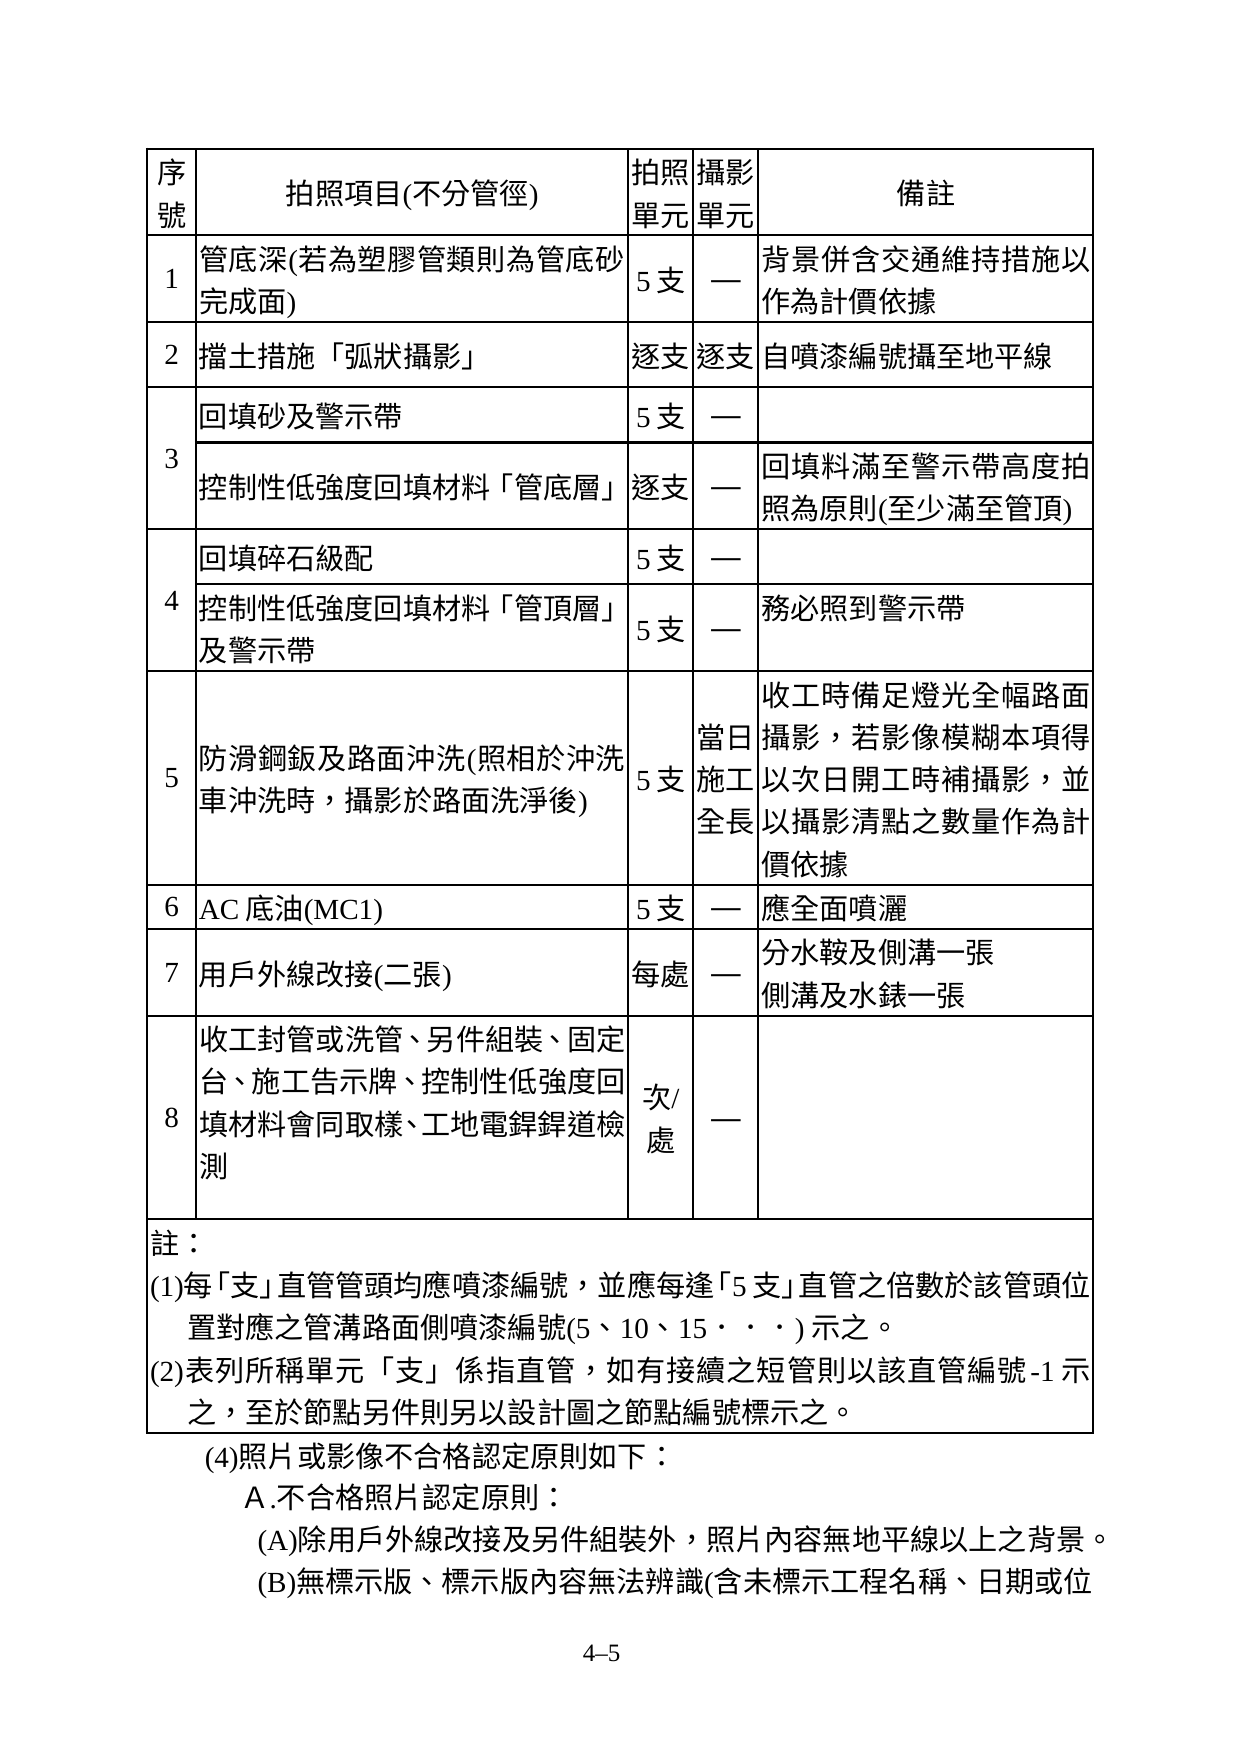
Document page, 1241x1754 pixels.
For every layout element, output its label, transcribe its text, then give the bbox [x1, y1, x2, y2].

table_cell 逐支 [629, 444, 692, 528]
table_cell [759, 1017, 1092, 1218]
table_header 備註 [759, 150, 1092, 234]
table_cell [759, 530, 1092, 583]
text Ａ.不合格照片認定原則： [240, 1475, 1092, 1517]
table_cell 回填料滿至警示帶高度拍照為原則(至少滿至管頂) [759, 444, 1092, 528]
table_cell 當日施工全長 [694, 672, 757, 883]
text (A)除用戶外線改接及另件組裝外，照片內容無地平線以上之背景。 [257, 1517, 1092, 1559]
table_cell 防滑鋼鈑及路面沖洗(照相於沖洗車沖洗時，攝影於路面洗淨後) [197, 672, 627, 883]
table_cell AC底油(MC1) [197, 886, 627, 928]
table_cell 收工封管或洗管、另件組裝、固定台、施工告示牌、控制性低強度回填材料會同取樣、工地電銲銲道檢測 [197, 1017, 627, 1218]
table_cell [759, 388, 1092, 441]
table_cell 管底深(若為塑膠管類則為管底砂完成面) [197, 236, 627, 321]
table_header 拍照 單元 [629, 150, 692, 234]
table_cell 收工時備足燈光全幅路面攝影，若影像模糊本項得以次日開工時補攝影，並以攝影清點之數量作為計價依據 [759, 672, 1092, 883]
text (B)無標示版、標示版內容無法辨識(含未標示工程名稱、日期或位置)或背景模糊無法指認現場位置時，且夜間施工時之要求亦同。 [257, 1559, 1092, 1600]
table_cell — [694, 530, 757, 583]
table_cell 逐支 [629, 323, 692, 386]
table_cell 控制性低強度回填材料「管底層」 [197, 444, 627, 528]
table_cell 3 [148, 388, 195, 528]
table_cell 每處 [629, 930, 692, 1014]
table_cell 應全面噴灑 [759, 886, 1092, 928]
table_cell 回填碎石級配 [197, 530, 627, 583]
table_cell 4 [148, 530, 195, 670]
table_cell 次/處 [629, 1017, 692, 1218]
table_cell — [694, 930, 757, 1014]
table_header 攝影 單元 [694, 150, 757, 234]
table_cell 1 [148, 236, 195, 321]
table_cell 5 [148, 672, 195, 883]
table_cell 5支 [629, 236, 692, 321]
text (4)照片或影像不合格認定原則如下： [204, 1434, 1092, 1475]
table_cell 擋土措施「弧狀攝影」 [197, 323, 627, 386]
table_cell 務必照到警示帶 [759, 585, 1092, 670]
table_cell 背景併含交通維持措施以作為計價依據 [759, 236, 1092, 321]
table_cell — [694, 1017, 757, 1218]
table_cell 逐支 [694, 323, 757, 386]
table_cell 用戶外線改接(二張) [197, 930, 627, 1014]
table_cell — [694, 585, 757, 670]
table_cell 2 [148, 323, 195, 386]
table_cell 5支 [629, 886, 692, 928]
table_cell 自噴漆編號攝至地平線 [759, 323, 1092, 386]
table_cell 6 [148, 886, 195, 928]
table_cell 5支 [629, 585, 692, 670]
table_cell — [694, 886, 757, 928]
table_header 拍照項目(不分管徑) [197, 150, 627, 234]
table_cell 5支 [629, 530, 692, 583]
table_cell — [694, 388, 757, 441]
table_cell 註： (1)每「支」直管管頭均應噴漆編號，並應每逢「5支」直管之倍數於該管頭位置對應之管溝路面側噴漆編號(5、10、15．．．) 示之。 (2)表列所稱單元「支」係指直管，如有接續之短管則以該直管編號-1示之，至於節點另件則另以設計圖之節點編號標示之。 [148, 1220, 1092, 1432]
table_cell 8 [148, 1017, 195, 1218]
table_header 序號 [148, 150, 195, 234]
table_cell — [694, 236, 757, 321]
table_cell 分水鞍及側溝一張 側溝及水錶一張 [759, 930, 1092, 1014]
table_cell 5支 [629, 388, 692, 441]
table_cell 控制性低強度回填材料「管頂層」及警示帶 [197, 585, 627, 670]
table_cell 回填砂及警示帶 [197, 388, 627, 441]
table_cell 5支 [629, 672, 692, 883]
table_cell — [694, 444, 757, 528]
table_cell 7 [148, 930, 195, 1014]
